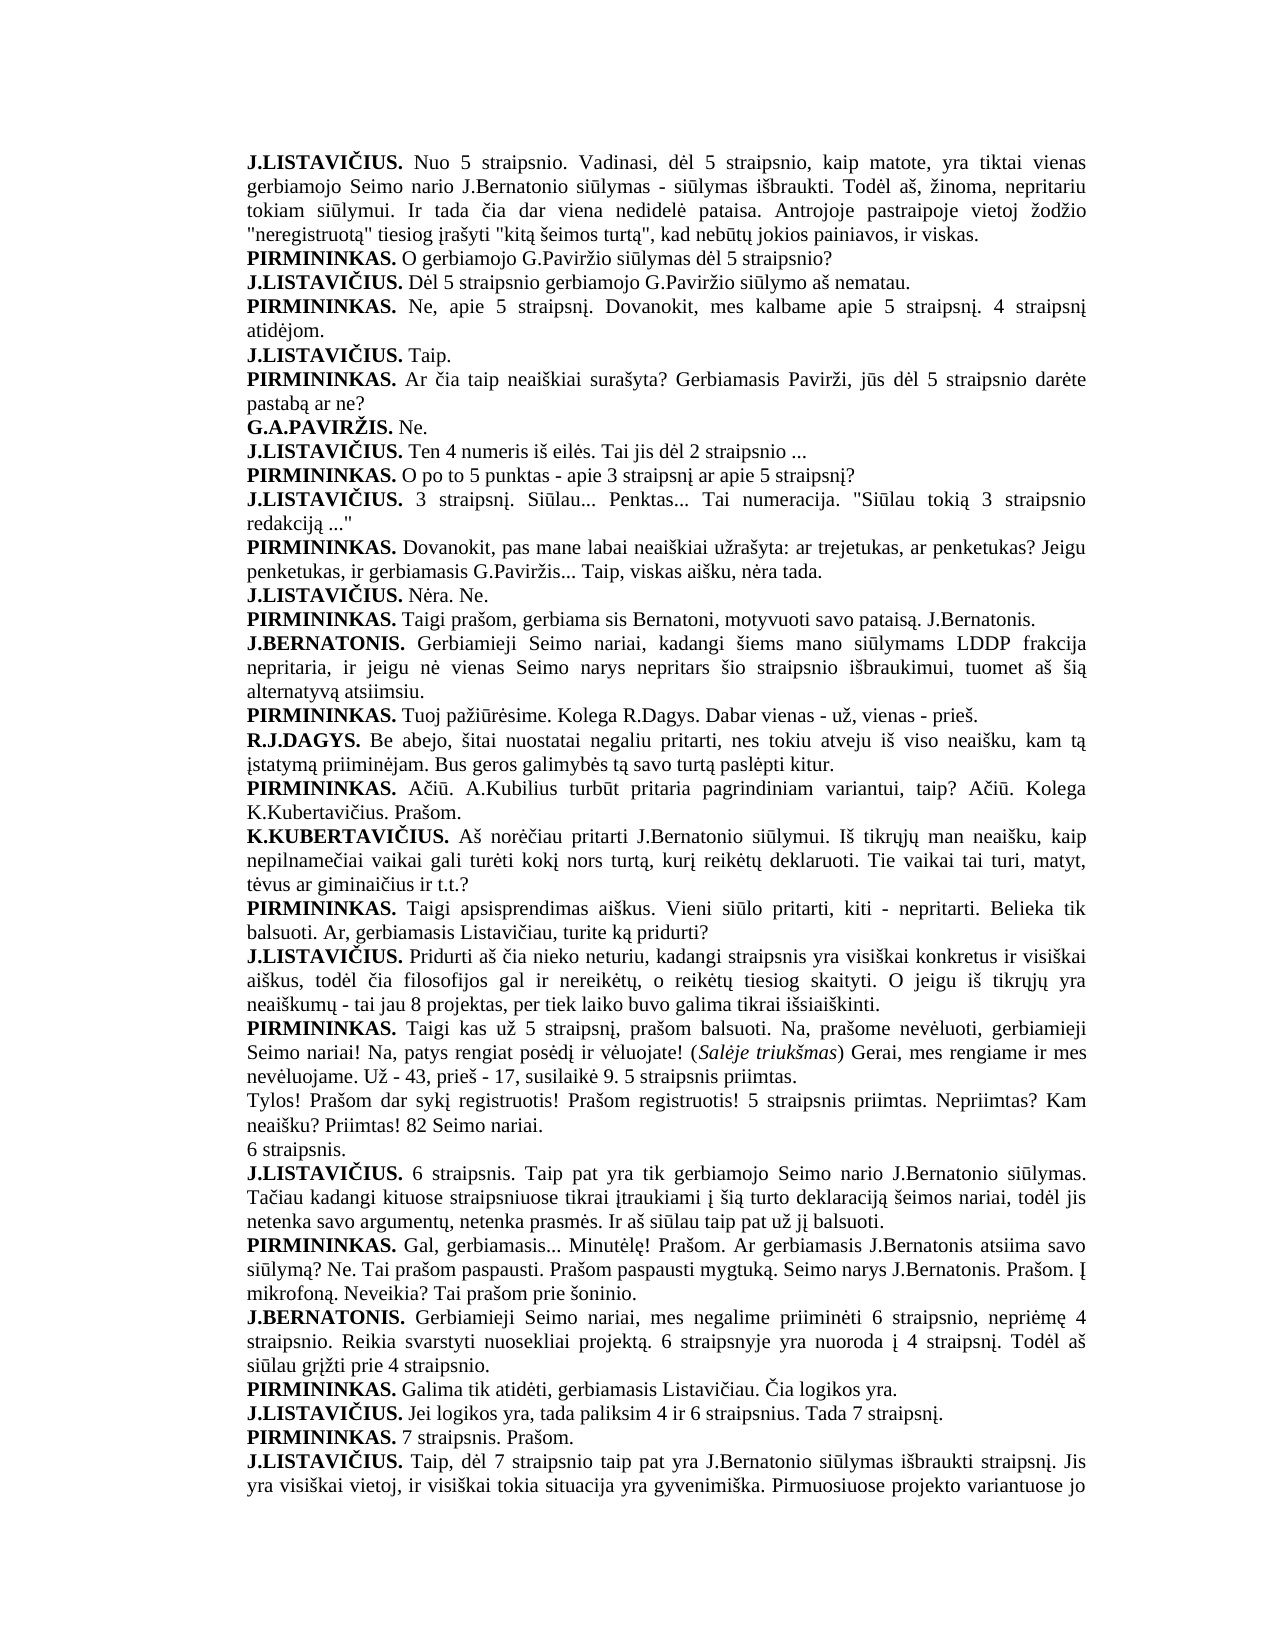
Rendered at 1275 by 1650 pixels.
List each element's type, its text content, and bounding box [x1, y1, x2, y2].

text PIRMININKAS. O po to 5 punktas - apie 3 straipsnį ar apie 5 straipsnį? [247, 463, 1087, 487]
text PIRMININKAS. Tuoj pažiūrėsime. Kolega R.Dagys. Dabar vienas - už, vienas - prieš. [247, 703, 1087, 727]
text J.LISTAVIČIUS. 6 straipsnis. Taip pat yra tik gerbiamojo Seimo nario J.Bernatonio siūlymas. Tačiau kadangi kituose straipsniuose tikrai įtraukiami į šią turto deklaraciją šeimos nariai, todėl jis netenka savo argumentų, netenka prasmės. Ir aš siūlau taip pat už jį balsuoti. [247, 1161, 1087, 1233]
text 6 straipsnis. [247, 1137, 1087, 1161]
text PIRMININKAS. 7 straipsnis. Prašom. [247, 1425, 1087, 1449]
text J.LISTAVIČIUS. Nėra. Ne. [247, 583, 1087, 607]
text Tylos! Prašom dar sykį registruotis! Prašom registruotis! 5 straipsnis priimtas. Nepriimtas? Kam neaišku? Priimtas! 82 Seimo nariai. [247, 1088, 1087, 1137]
text PIRMININKAS. Taigi prašom, gerbiama sis Bernatoni, motyvuoti savo pataisą. J.Bernatonis. [247, 607, 1087, 631]
text J.LISTAVIČIUS. Taip, dėl 7 straipsnio taip pat yra J.Bernatonio siūlymas išbraukti straipsnį. Jis yra visiškai vietoj, ir visiškai tokia situacija yra gyvenimiška. Pirmuosiuose projekto variantuose jo [247, 1449, 1087, 1497]
text J.LISTAVIČIUS. Dėl 5 straipsnio gerbiamojo G.Paviržio siūlymo aš nematau. [247, 270, 1087, 294]
text PIRMININKAS. Gal, gerbiamasis... Minutėlę! Prašom. Ar gerbiamasis J.Bernatonis atsiima savo siūlymą? Ne. Tai prašom paspausti. Prašom paspausti mygtuką. Seimo narys J.Bernatonis. Prašom. Į mikrofoną. Neveikia? Tai prašom prie šoninio. [247, 1233, 1087, 1305]
text J.LISTAVIČIUS. 3 straipsnį. Siūlau... Penktas... Tai numeracija. "Siūlau tokią 3 straipsnio redakciją ..." [247, 487, 1087, 535]
text PIRMININKAS. Taigi apsisprendimas aiškus. Vieni siūlo pritarti, kiti - nepritarti. Belieka tik balsuoti. Ar, gerbiamasis Listavičiau, turite ką pridurti? [247, 896, 1087, 944]
text J.BERNATONIS. Gerbiamieji Seimo nariai, kadangi šiems mano siūlymams LDDP frakcija nepritaria, ir jeigu nė vienas Seimo narys nepritars šio straipsnio išbraukimui, tuomet aš šią alternatyvą atsiimsiu. [247, 631, 1087, 703]
text K.KUBERTAVIČIUS. Aš norėčiau pritarti J.Bernatonio siūlymui. Iš tikrųjų man neaišku, kaip nepilnamečiai vaikai gali turėti kokį nors turtą, kurį reikėtų deklaruoti. Tie vaikai tai turi, matyt, tėvus ar giminaičius ir t.t.? [247, 824, 1087, 896]
text J.LISTAVIČIUS. Nuo 5 straipsnio. Vadinasi, dėl 5 straipsnio, kaip matote, yra tiktai vienas gerbiamojo Seimo nario J.Bernatonio siūlymas - siūlymas išbraukti. Todėl aš, žinoma, nepritariu tokiam siūlymui. Ir tada čia dar viena nedidelė pataisa. Antrojoje pastraipoje vietoj žodžio "neregistruotą" tiesiog įrašyti "kitą šeimos turtą", kad nebūtų jokios painiavos, ir viskas. [247, 150, 1087, 246]
text PIRMININKAS. Galima tik atidėti, gerbiamasis Listavičiau. Čia logikos yra. [247, 1377, 1087, 1401]
text PIRMININKAS. O gerbiamojo G.Paviržio siūlymas dėl 5 straipsnio? [247, 246, 1087, 270]
text PIRMININKAS. Ačiū. A.Kubilius turbūt pritaria pagrindiniam variantui, taip? Ačiū. Kolega K.Kubertavičius. Prašom. [247, 776, 1087, 824]
text PIRMININKAS. Taigi kas už 5 straipsnį, prašom balsuoti. Na, prašome nevėluoti, gerbiamieji Seimo nariai! Na, patys rengiat posėdį ir vėluojate! (Salėje triukšmas) Gerai, mes rengiame ir mes nevėluojame. Už - 43, prieš - 17, susilaikė 9. 5 straipsnis priimtas. [247, 1016, 1087, 1088]
text J.LISTAVIČIUS. Pridurti aš čia nieko neturiu, kadangi straipsnis yra visiškai konkretus ir visiškai aiškus, todėl čia filosofijos gal ir nereikėtų, o reikėtų tiesiog skaityti. O jeigu iš tikrųjų yra neaiškumų - tai jau 8 projektas, per tiek laiko buvo galima tikrai išsiaiškinti. [247, 944, 1087, 1016]
text PIRMININKAS. Ne, apie 5 straipsnį. Dovanokit, mes kalbame apie 5 straipsnį. 4 straipsnį atidėjom. [247, 294, 1087, 342]
text J.BERNATONIS. Gerbiamieji Seimo nariai, mes negalime priiminėti 6 straipsnio, nepriėmę 4 straipsnio. Reikia svarstyti nuosekliai projektą. 6 straipsnyje yra nuoroda į 4 straipsnį. Todėl aš siūlau grįžti prie 4 straipsnio. [247, 1305, 1087, 1377]
text PIRMININKAS. Ar čia taip neaiškiai surašyta? Gerbiamasis Pavirži, jūs dėl 5 straipsnio darėte pastabą ar ne? [247, 367, 1087, 415]
text J.LISTAVIČIUS. Ten 4 numeris iš eilės. Tai jis dėl 2 straipsnio ... [247, 439, 1087, 463]
text PIRMININKAS. Dovanokit, pas mane labai neaiškiai užrašyta: ar trejetukas, ar penketukas? Jeigu penketukas, ir gerbiamasis G.Paviržis... Taip, viskas aišku, nėra tada. [247, 535, 1087, 583]
text G.A.PAVIRŽIS. Ne. [247, 415, 1087, 439]
text J.LISTAVIČIUS. Taip. [247, 342, 1087, 367]
text R.J.DAGYS. Be abejo, šitai nuostatai negaliu pritarti, nes tokiu atveju iš viso neaišku, kam tą įstatymą priiminėjam. Bus geros galimybės tą savo turtą paslėpti kitur. [247, 727, 1087, 776]
text J.LISTAVIČIUS. Jei logikos yra, tada paliksim 4 ir 6 straipsnius. Tada 7 straipsnį. [247, 1401, 1087, 1425]
